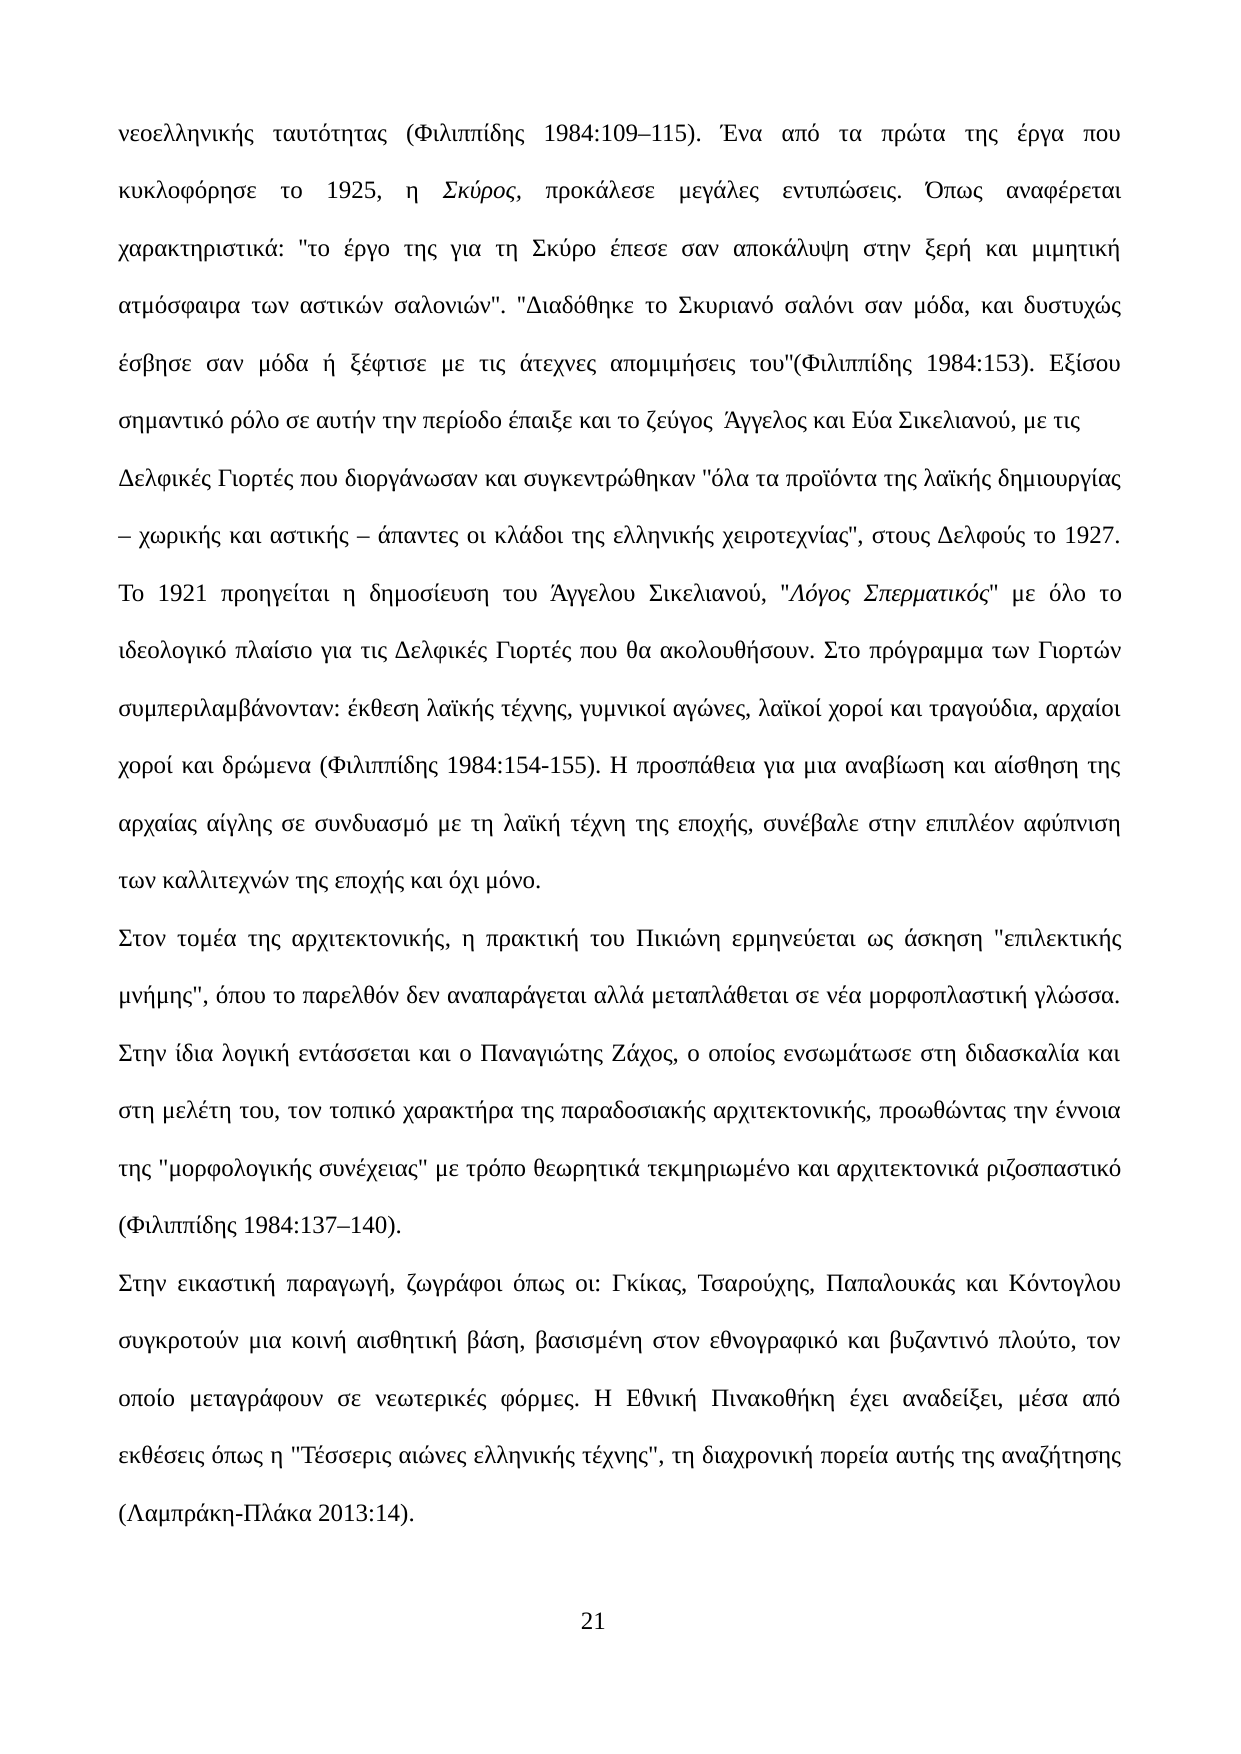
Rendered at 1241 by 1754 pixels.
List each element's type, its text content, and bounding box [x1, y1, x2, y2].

text Στον τομέα της αρχιτεκτονικής, η πρακτική του Πικιώνη ερμηνεύεται ως άσκηση "επιλεκτικής μνήμης", όπου το παρελθόν δεν αναπαράγεται αλλά μεταπλάθεται σε νέα μορφοπλαστική γλώσσα. Στην ίδια λογική εντάσσεται και ο Παναγιώτης Ζάχος, ο οποίος ενσωμάτωσε στη διδασκαλία και στη μελέτη του, τον τοπικό χαρακτήρα της παραδοσιακής αρχιτεκτονικής, προωθώντας την έννοια της "μορφολογικής συνέχειας" με τρόπο θεωρητικά τεκμηριωμένο και αρχιτεκτονικά ριζοσπαστικό (Φιλιππίδης 1984:137–140). [118, 921, 1122, 1239]
text Στην εικαστική παραγωγή, ζωγράφοι όπως οι: Γκίκας, Τσαρούχης, Παπαλουκάς και Κόντογλου συγκροτούν μια κοινή αισθητική βάση, βασισμένη στον εθνογραφικό και βυζαντινό πλούτο, τον οποίο μεταγράφουν σε νεωτερικές φόρμες. Η Εθνική Πινακοθήκη έχει αναδείξει, μέσα από εκθέσεις όπως η "Τέσσερις αιώνες ελληνικής τέχνης", τη διαχρονική πορεία αυτής της αναζήτησης (Λαμπράκη-Πλάκα 2013:14). [118, 1266, 1122, 1527]
text Δελφικές Γιορτές που διοργάνωσαν και συγκεντρώθηκαν ''όλα τα προϊόντα της λαϊκής δημιουργίας – χωρικής και αστικής – άπαντες οι κλάδοι της ελληνικής χειροτεχνίας'', στους Δελφούς το 1927. Το 1921 προηγείται η δημοσίευση του Άγγελου Σικελιανού, ''Λόγος Σπερματικός'' με όλο το ιδεολογικό πλαίσιο για τις Δελφικές Γιορτές που θα ακολουθήσουν. Στο πρόγραμμα των Γιορτών συμπεριλαμβάνονταν: έκθεση λαϊκής τέχνης, γυμνικοί αγώνες, λαϊκοί χοροί και τραγούδια, αρχαίοι χοροί και δρώμενα (Φιλιππίδης 1984:154-155). Η προσπάθεια για μια αναβίωση και αίσθηση της αρχαίας αίγλης σε συνδυασμό με τη λαϊκή τέχνη της εποχής, συνέβαλε στην επιπλέον αφύπνιση των καλλιτεχνών της εποχής και όχι μόνο. [118, 461, 1122, 894]
text νεοελληνικής ταυτότητας (Φιλιππίδης 1984:109–115). Ένα από τα πρώτα της έργα που κυκλοφόρησε το 1925, η Σκύρος, προκάλεσε μεγάλες εντυπώσεις. Όπως αναφέρεται χαρακτηριστικά: ''το έργο της για τη Σκύρο έπεσε σαν αποκάλυψη στην ξερή και μιμητική ατμόσφαιρα των αστικών σαλονιών''. ''Διαδόθηκε το Σκυριανό σαλόνι σαν μόδα, και δυστυχώς έσβησε σαν μόδα ή ξέφτισε με τις άτεχνες απομιμήσεις του''(Φιλιππίδης 1984:153). Εξίσου σημαντικό ρόλο σε αυτήν την περίοδο έπαιξε και το ζεύγος Άγγελος και Εύα Σικελιανού, με τις [118, 118, 1122, 434]
